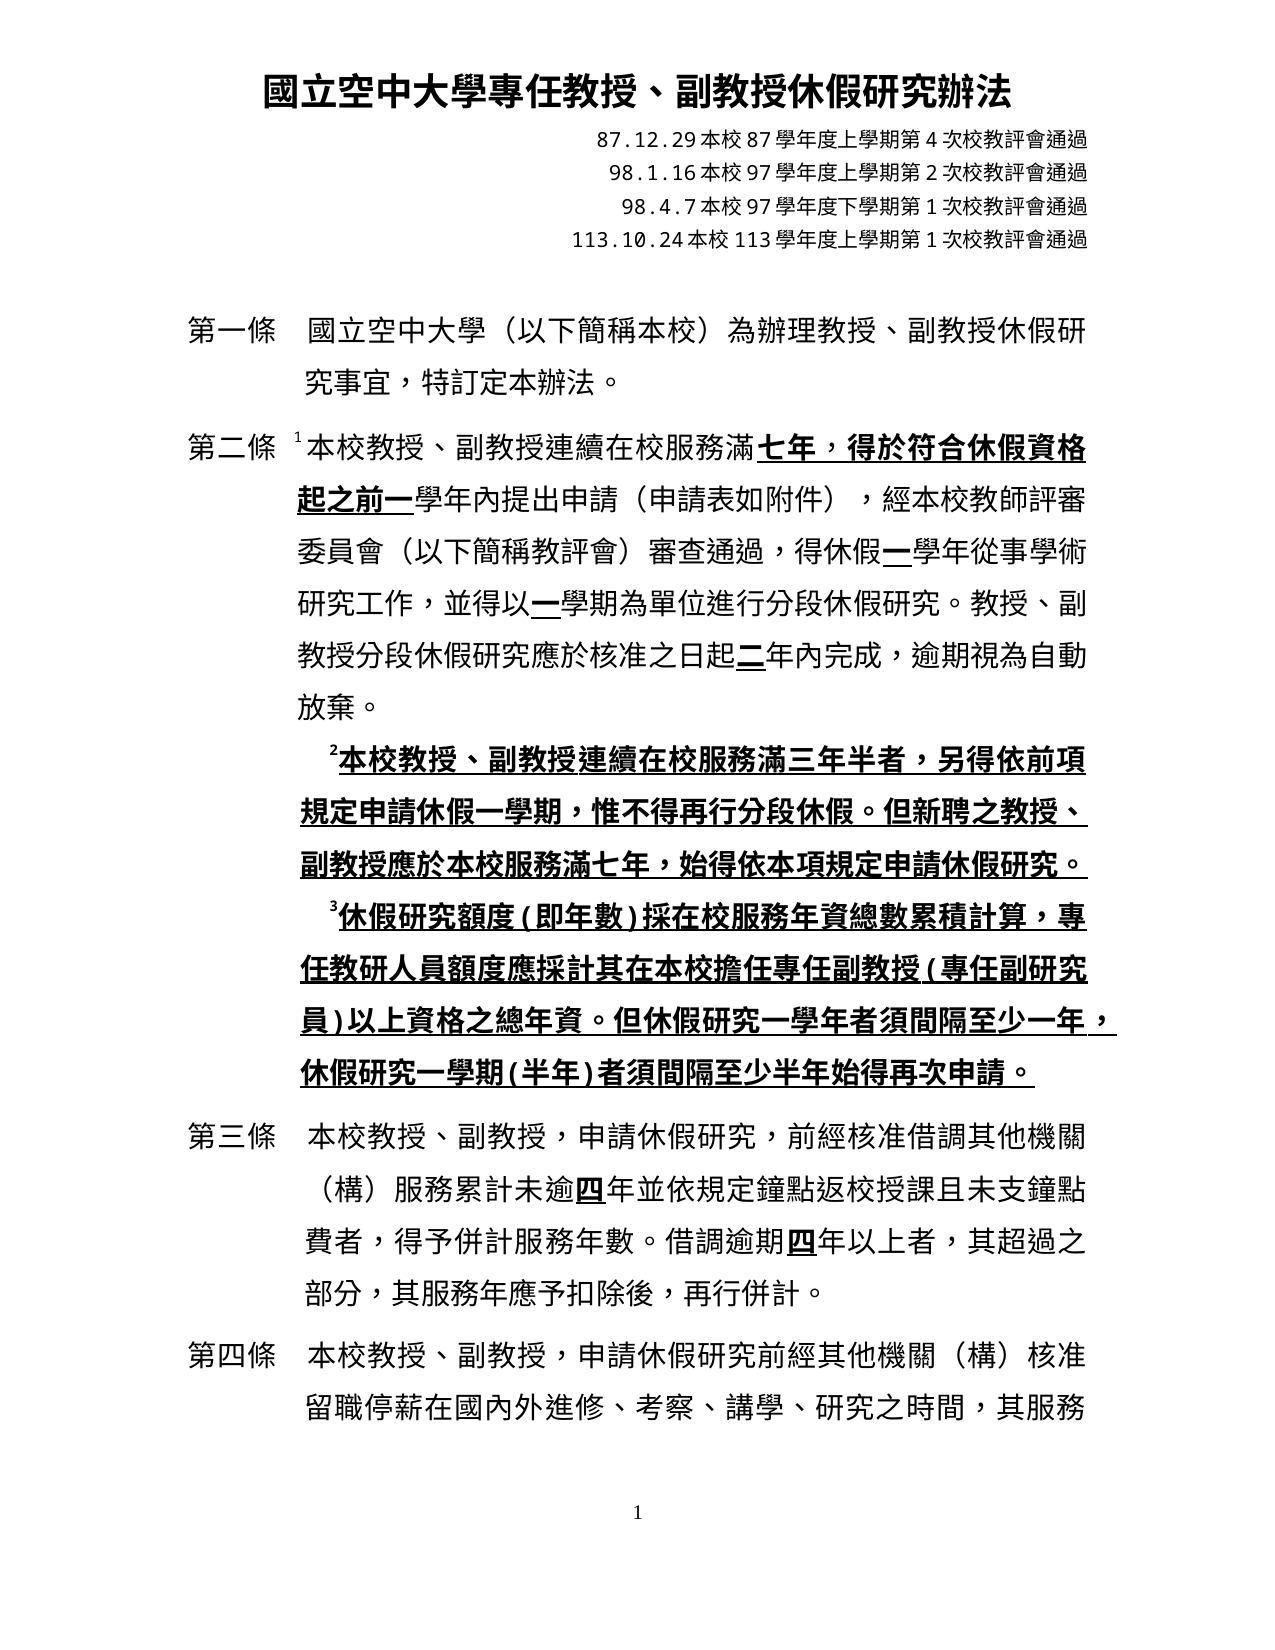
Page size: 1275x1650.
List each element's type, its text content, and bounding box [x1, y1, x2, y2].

text 第二條 1本校教授、副教授連續在校服務滿七年，得於符合休假資格起之前一學年內提出申請（申請表如附件），經本校教師評審委員會（以下簡稱教評會）審查通過，得休假一學年從事學術研究工作，並得以一學期為單位進行分段休假研究。教授、副教授分段休假研究應於核准之日起二年內完成，逾期視為自動放棄。 [187, 417, 1087, 729]
text 第四條 本校教授、副教授，申請休假研究前經其他機關（構）核准留職停薪在國內外進修、考察、講學、研究之時間，其服務 [187, 1325, 1087, 1429]
text 87.12.29本校87學年度上學期第4次校教評會通過 [187, 121, 1087, 154]
text 98.1.16本校97學年度上學期第2次校教評會通過 [187, 154, 1087, 187]
text [300, 879, 1087, 885]
text 第三條 本校教授、副教授，申請休假研究，前經核准借調其他機關（構）服務累計未逾四年並依規定鐘點返校授課且未支鐘點費者，得予併計服務年數。借調逾期四年以上者，其超過之部分，其服務年應予扣除後，再行併計。 [187, 1106, 1087, 1314]
text 國立空中大學專任教授、副教授休假研究辦法 [187, 85, 1087, 110]
text 113.10.24本校113學年度上學期第1次校教評會通過 [187, 221, 1087, 254]
text 副教授應於本校服務滿七年，始得依本項規定申請休假研究。 [300, 827, 1087, 877]
text 3休假研究額度(即年數)採在校服務年資總數累積計算，專任教研人員額度應採計其在本校擔任專任副教授(專任副研究員)以上資格之總年資。但休假研究一學年者須間隔至少一年，休假研究一學期(半年)者須間隔至少半年始得再次申請。 [300, 1036, 1087, 1094]
text 第一條 國立空中大學（以下簡稱本校）為辦理教授、副教授休假研究事宜，特訂定本辦法。 [187, 300, 1087, 404]
text 2本校教授、副教授連續在校服務滿三年半者，另得依前項規定申請休假一學期，惟不得再行分段休假。但新聘之教授、 [300, 729, 1087, 825]
text 3休假研究額度(即年數)採在校服務年資總數累積計算，專任教研人員額度應採計其在本校擔任專任副教授(專任副研究員)以上資格之總年資。但休假研究一學年者須間隔至少一年，休假研究一學期(半年)者須間隔至少半年始得再次申請。 [300, 885, 1087, 1034]
text 98.4.7本校97學年度下學期第1次校教評會通過 [187, 187, 1087, 221]
